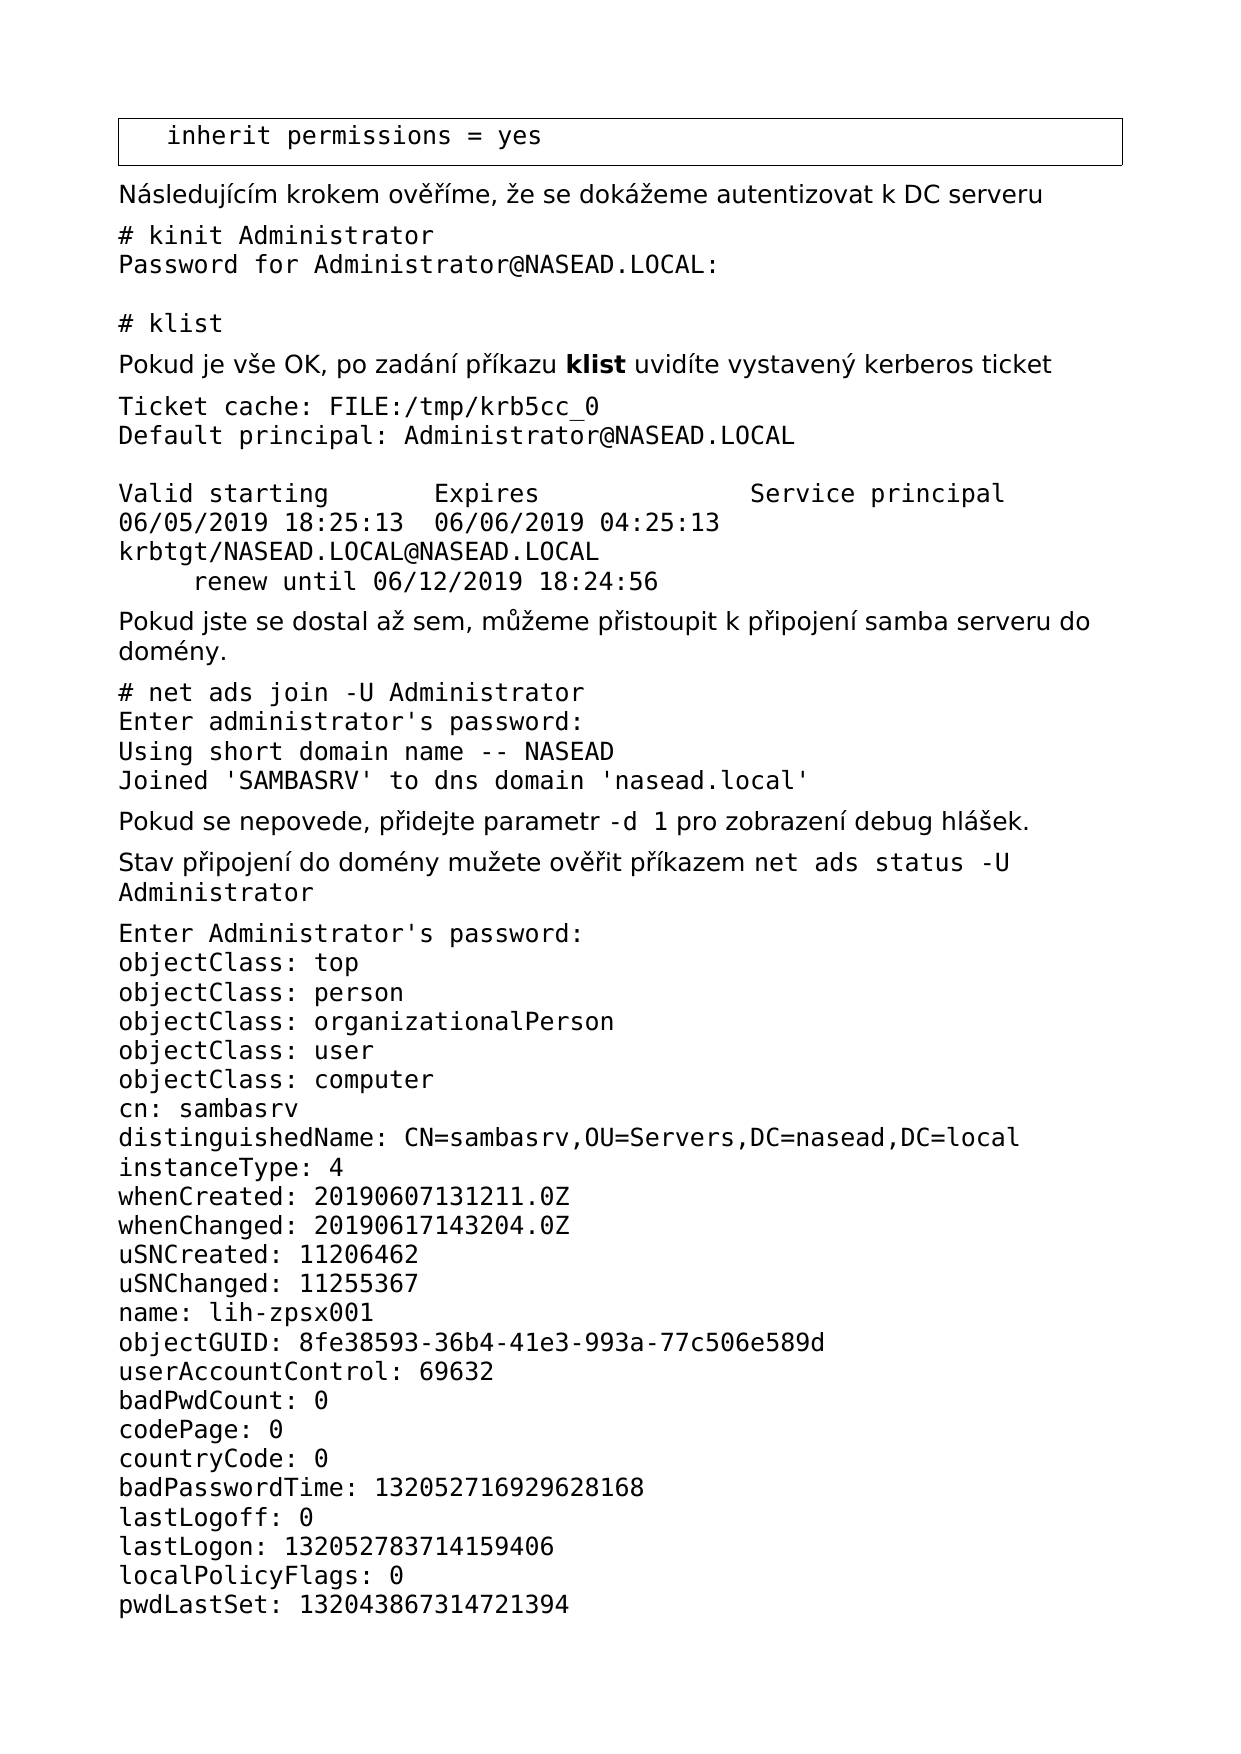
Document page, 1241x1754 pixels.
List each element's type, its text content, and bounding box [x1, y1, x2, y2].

text Stav připojení do domény mužete ověřit příkazem net ads status -U Administrator [118, 848, 1122, 907]
table_header inherit permissions = yes [119, 119, 1122, 165]
text Pokud je vše OK, po zadání příkazu klist uvidíte vystavený kerberos ticket [118, 350, 1122, 379]
text Následujícím krokem ověříme, že se dokážeme autentizovat k DC serveru [118, 180, 1122, 209]
text Pokud jste se dostal až sem, můžeme přistoupit k připojení samba serveru do domény. [118, 608, 1122, 666]
text Enter Administrator's password: objectClass: top objectClass: person objectClass: organizationalPerson objectClass: user objectClass: computer cn: sambasrv distinguishedName: CN=sambasrv,OU=Servers,DC=nasead,DC=local instanceType: 4 whenCreated: 20190607131211.0Z whenChanged: 20190617143204.0Z uSNCreated: 11206462 uSNChanged: 11255367 name: lih-zpsx001 objectGUID: 8fe38593-36b4-41e3-993a-77c506e589d userAccountControl: 69632 badPwdCount: 0 codePage: 0 countryCode: 0 badPasswordTime: 132052716929628168 lastLogoff: 0 lastLogon: 132052783714159406 localPolicyFlags: 0 pwdLastSet: 132043867314721394 [118, 919, 1122, 1619]
text # net ads join -U Administrator Enter administrator's password: Using short domain name -- NASEAD Joined 'SAMBASRV' to dns domain 'nasead.local' [118, 678, 1122, 795]
text Pokud se nepovede, přidejte parametr -d 1 pro zobrazení debug hlášek. [118, 807, 1122, 836]
text Ticket cache: FILE:/tmp/krb5cc_0 Default principal: Administrator@NASEAD.LOCAL Valid starting Expires Service principal 06/05/2019 18:25:13 06/06/2019 04:25:13 krbtgt/NASEAD.LOCAL@NASEAD.LOCAL renew until 06/12/2019 18:24:56 [118, 392, 1122, 596]
text # kinit Administrator Password for Administrator@NASEAD.LOCAL: # klist [118, 222, 1122, 338]
